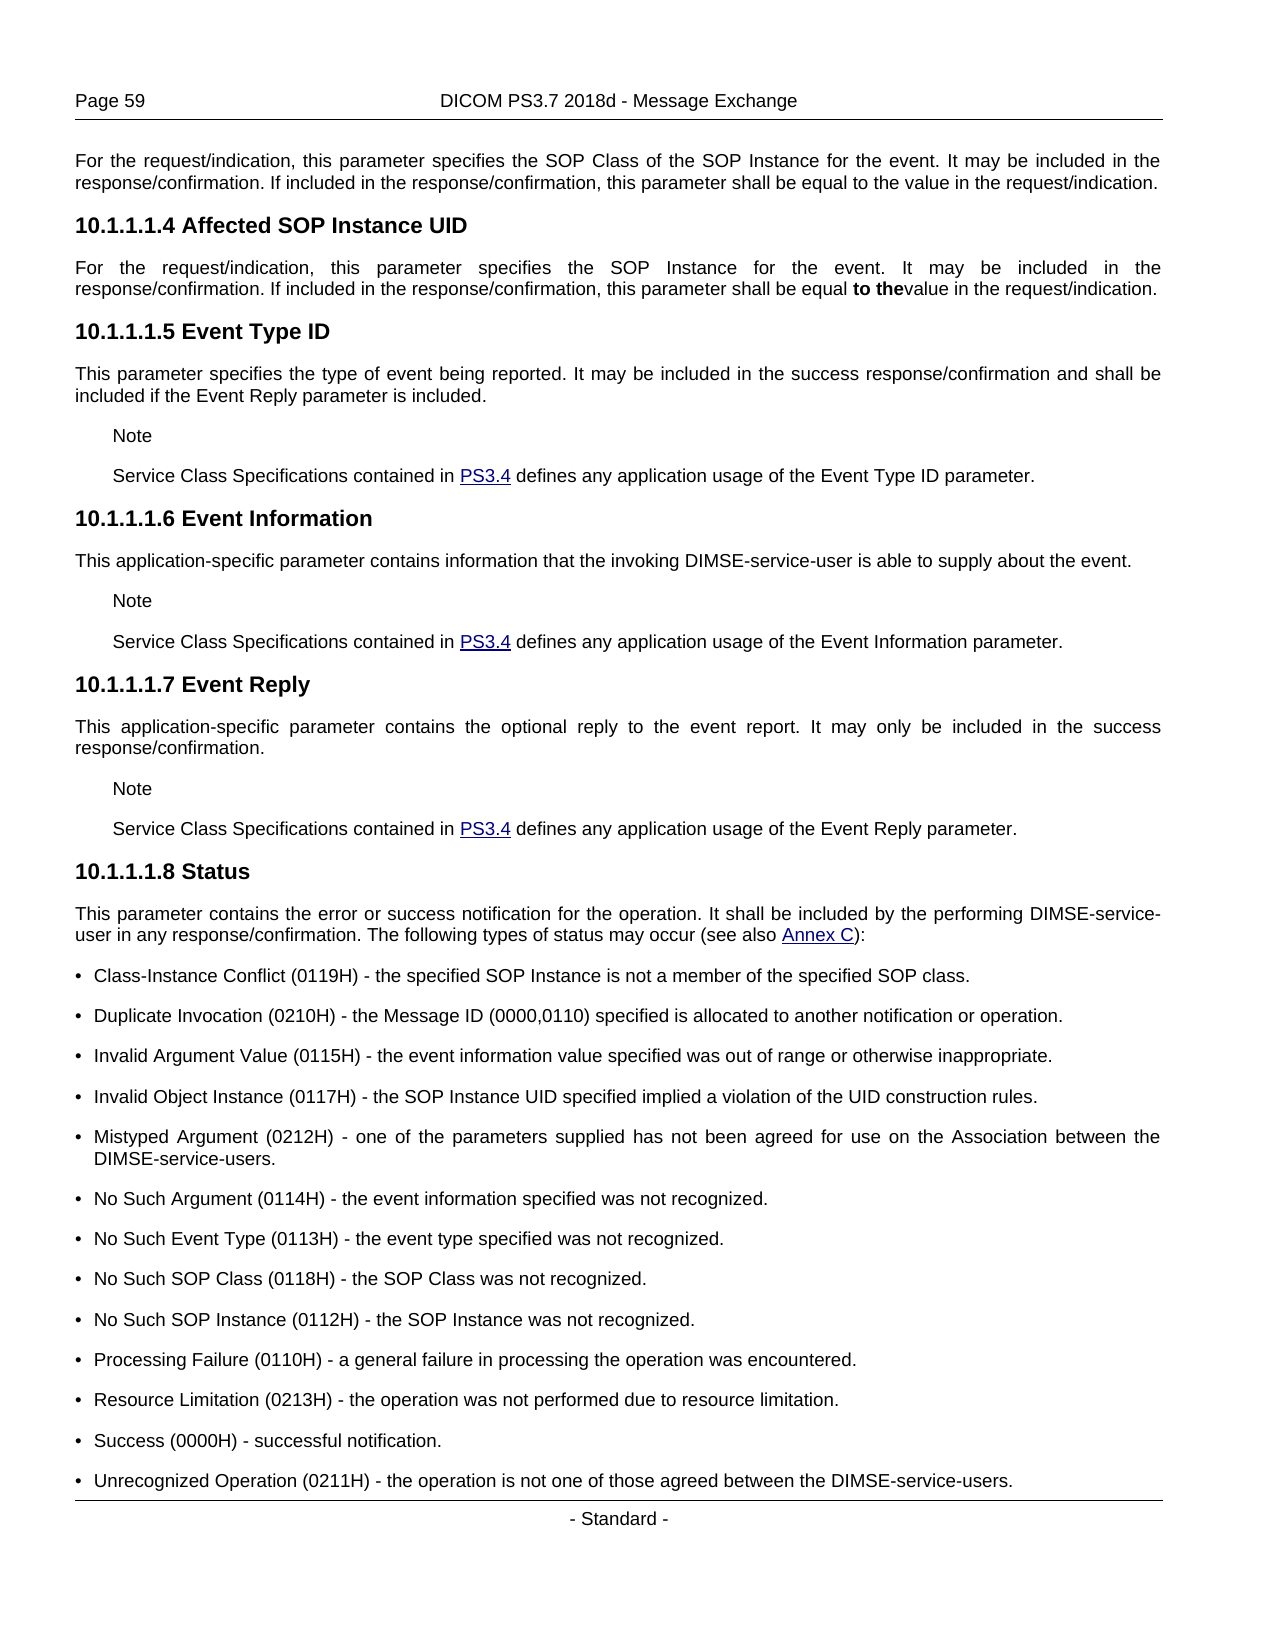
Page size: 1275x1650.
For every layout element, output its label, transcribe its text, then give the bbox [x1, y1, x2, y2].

list No Such Event Type (0113H) - the event type specified was not recognized. [75, 1228, 1162, 1249]
text This parameter specifies the type of event being reported. It may be included in the success response/confirmation and shall be included if the Event Reply parameter is included. [75, 363, 1162, 406]
list No Such SOP Class (0118H) - the SOP Class was not recognized. [75, 1268, 1162, 1290]
text 10.1.1.1.8 Status [75, 858, 1162, 884]
text Service Class Specifications contained in PS3.4 defines any application usage of the Event Reply parameter. [112, 818, 1125, 839]
text This application-specific parameter contains the optional reply to the event report. It may only be included in the success response/confirmation. [75, 716, 1162, 759]
text Service Class Specifications contained in PS3.4 defines any application usage of the Event Type ID parameter. [112, 465, 1125, 487]
list Unrecognized Operation (0211H) - the operation is not one of those agreed between the DIMSE-service-users. [75, 1470, 1162, 1491]
text Service Class Specifications contained in PS3.4 defines any application usage of the Event Information parameter. [112, 631, 1125, 652]
list Mistyped Argument (0212H) - one of the parameters supplied has not been agreed for use on the Association between the DIMSE-service-users. [75, 1126, 1162, 1169]
list Duplicate Invocation (0210H) - the Message ID (0000,0110) specified is allocated to another notification or operation. [75, 1005, 1162, 1026]
list Resource Limitation (0213H) - the operation was not performed due to resource limitation. [75, 1389, 1162, 1411]
list Invalid Object Instance (0117H) - the SOP Instance UID specified implied a violation of the UID construction rules. [75, 1085, 1162, 1107]
text This application-specific parameter contains information that the invoking DIMSE-service-user is able to supply about the event. [75, 550, 1162, 572]
text 10.1.1.1.6 Event Information [75, 505, 1162, 531]
text Note [112, 777, 1125, 799]
text 10.1.1.1.5 Event Type ID [75, 318, 1162, 344]
list Success (0000H) - successful notification. [75, 1429, 1162, 1451]
list Invalid Argument Value (0115H) - the event information value specified was out of range or otherwise inappropriate. [75, 1045, 1162, 1067]
text For the request/indication, this parameter specifies the SOP Class of the SOP Instance for the event. It may be included in the response/confirmation. If included in the response/confirmation, this parameter shall be equal to the value in the request/indication. [75, 150, 1162, 193]
list No Such SOP Instance (0112H) - the SOP Instance was not recognized. [75, 1308, 1162, 1330]
list Class-Instance Conflict (0119H) - the specified SOP Instance is not a member of the specified SOP class. [75, 964, 1162, 986]
text 10.1.1.1.4 Affected SOP Instance UID [75, 212, 1162, 238]
text Note [112, 425, 1125, 446]
text This parameter contains the error or success notification for the operation. It shall be included by the performing DIMSE-service-user in any response/confirmation. The following types of status may occur (see also Annex C): [75, 903, 1162, 946]
text Note [112, 590, 1125, 612]
text 10.1.1.1.7 Event Reply [75, 671, 1162, 697]
text For the request/indication, this parameter specifies the SOP Instance for the event. It may be included in the response/confirmation. If included in the response/confirmation, this parameter shall be equal to thevalue in the request/indication. [75, 256, 1162, 299]
list Processing Failure (0110H) - a general failure in processing the operation was encountered. [75, 1349, 1162, 1370]
list No Such Argument (0114H) - the event information specified was not recognized. [75, 1188, 1162, 1209]
